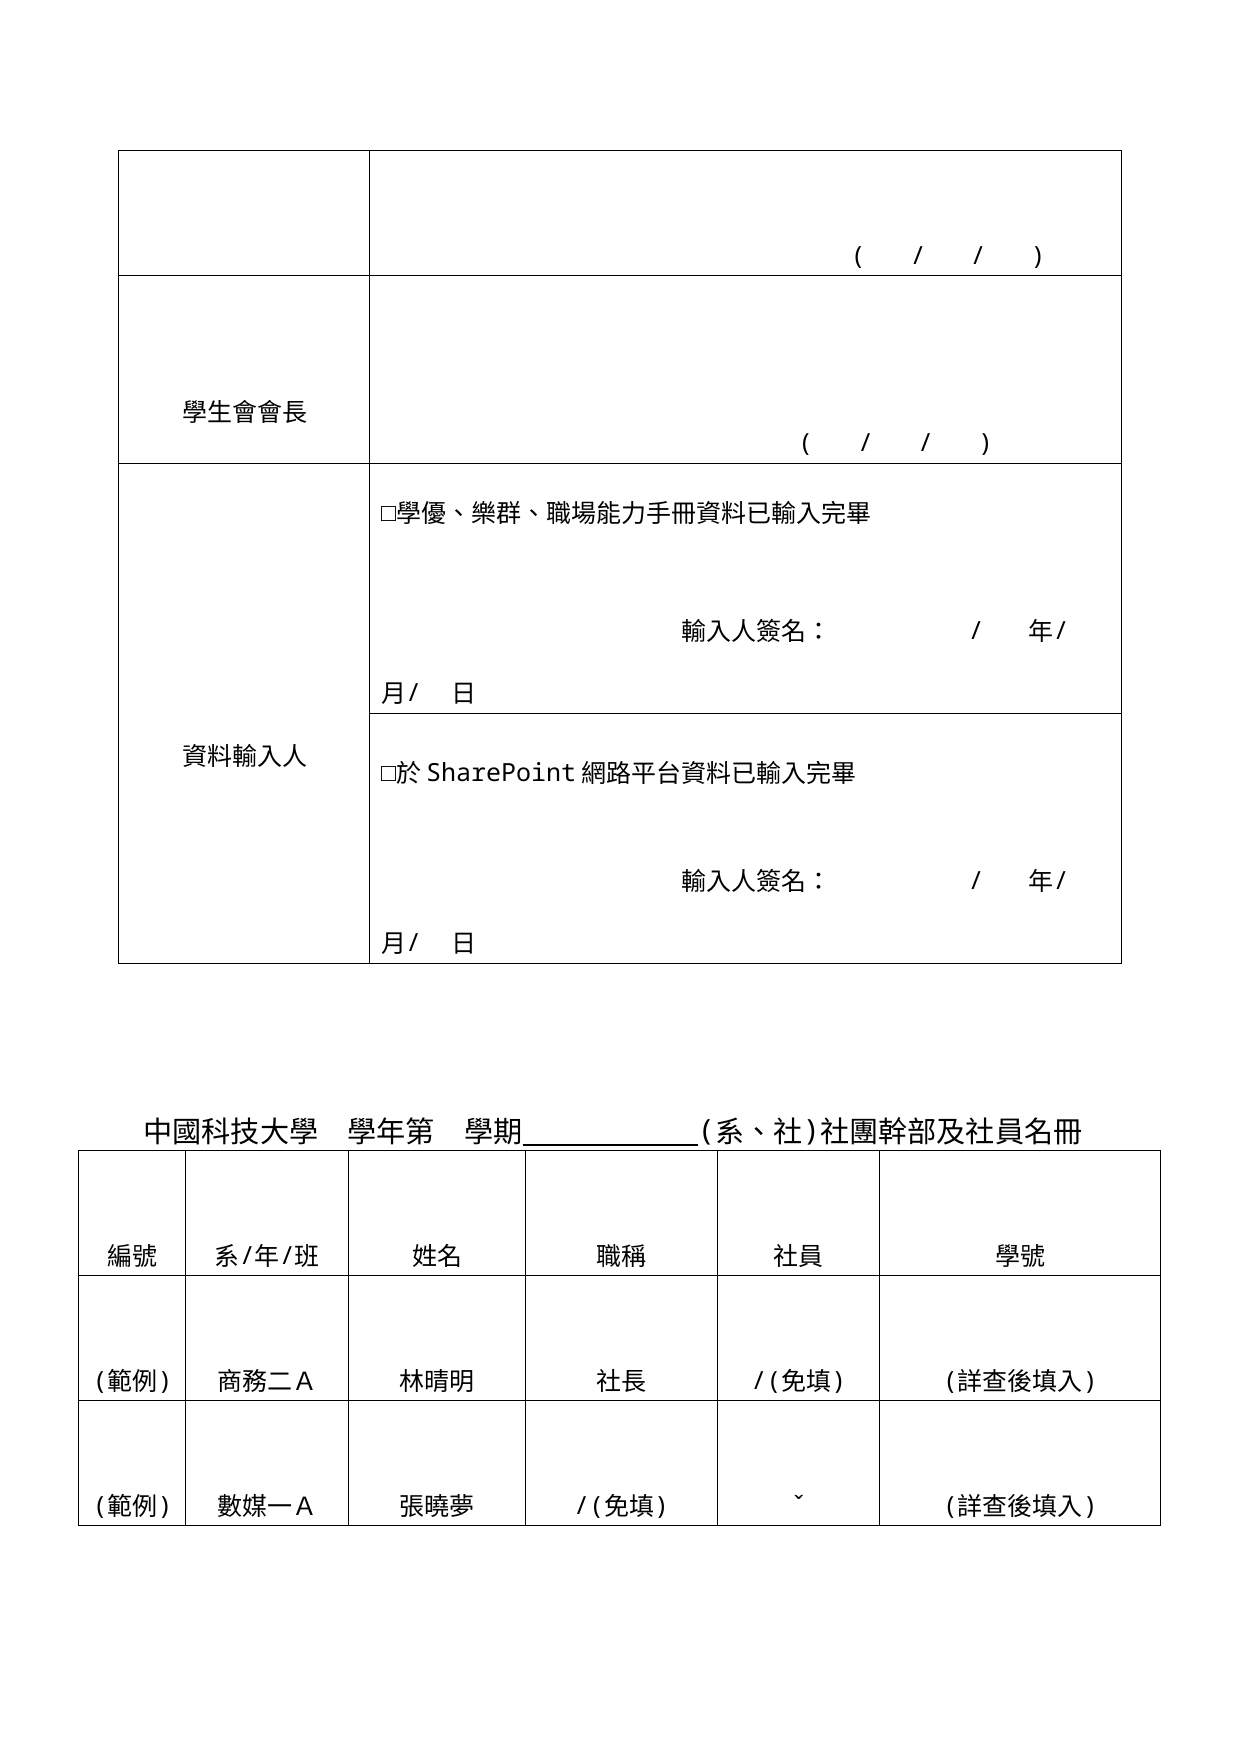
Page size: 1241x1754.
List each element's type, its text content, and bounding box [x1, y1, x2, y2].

table_cell 資料輸入人 [119, 464, 369, 963]
table_header 姓名 [349, 1151, 525, 1275]
table_cell ( / / ) [370, 276, 1121, 463]
table_cell □於SharePoint網路平台資料已輸入完畢 輸入人簽名： / 年/ 月/ 日 [370, 714, 1121, 963]
table_cell (範例) [79, 1401, 185, 1525]
table_cell □學優、樂群、職場能力手冊資料已輸入完畢 輸入人簽名： / 年/ 月/ 日 [370, 464, 1121, 713]
table_cell 張曉夢 [349, 1401, 525, 1525]
table_cell (範例) [79, 1276, 185, 1400]
table_cell (詳查後填入) [880, 1276, 1160, 1400]
table_cell 林晴明 [349, 1276, 525, 1400]
table_header 系/年/班 [186, 1151, 348, 1275]
table_cell (詳查後填入) [880, 1401, 1160, 1525]
table_cell 學生會會長 [119, 276, 369, 463]
table_header 編號 [79, 1151, 185, 1275]
table_header 學號 [880, 1151, 1160, 1275]
table_header 職稱 [526, 1151, 717, 1275]
table_cell ˇ [718, 1401, 879, 1525]
table_header 社員 [718, 1151, 879, 1275]
table_cell 商務二Ａ [186, 1276, 348, 1400]
table_cell /(免填) [526, 1401, 717, 1525]
table_cell [119, 151, 369, 275]
table_cell /(免填) [718, 1276, 879, 1400]
table_cell 社長 [526, 1276, 717, 1400]
table_cell ( / / ) [370, 151, 1121, 275]
table_cell 數媒一Ａ [186, 1401, 348, 1525]
text 中國科技大學 學年第 學期 (系、社)社團幹部及社員名冊 [98, 1088, 1128, 1150]
